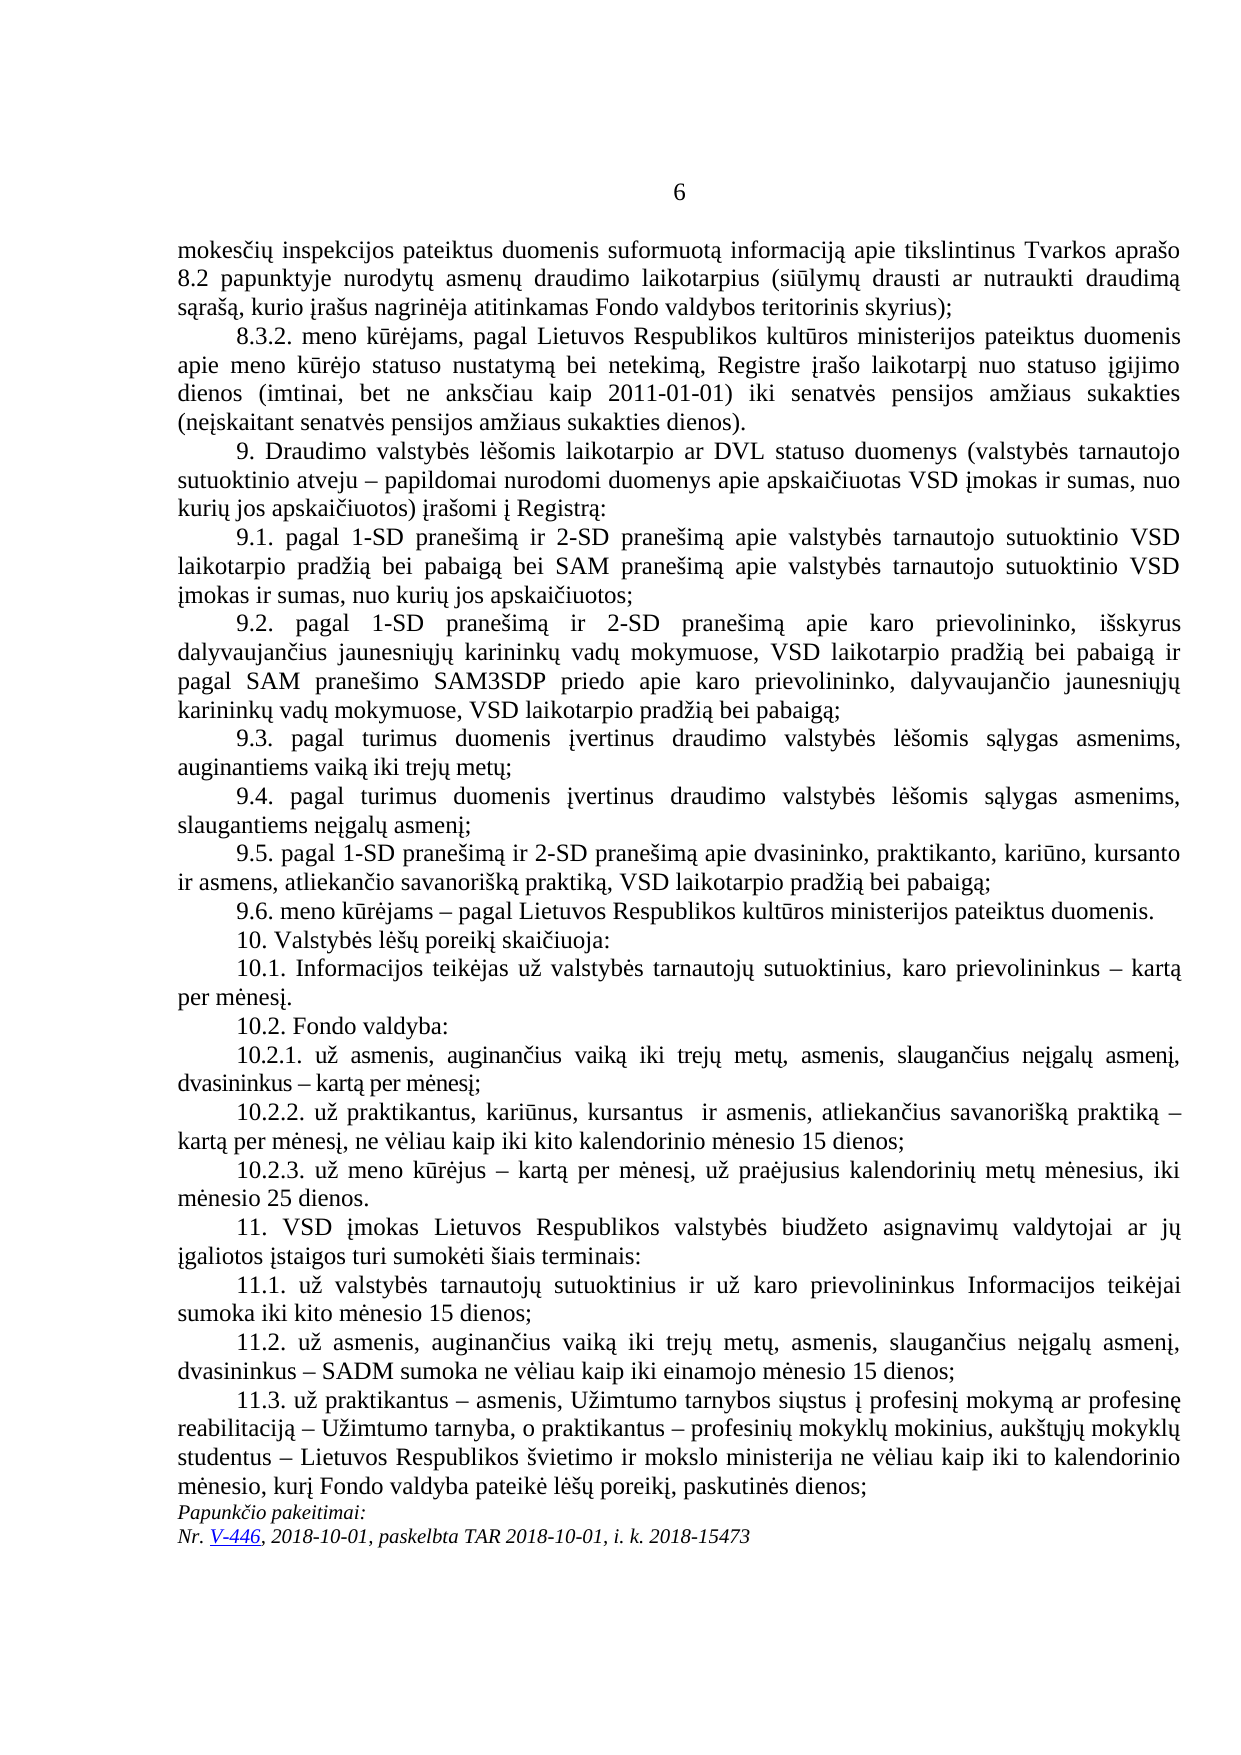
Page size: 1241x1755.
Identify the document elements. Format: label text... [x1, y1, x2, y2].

text mokesčių inspekcijos pateiktus duomenis suformuotą informaciją apie tikslintinus Tvarkos aprašo 8.2 papunktyje nurodytų asmenų draudimo laikotarpius (siūlymų drausti ar nutraukti draudimą sąrašą, kurio įrašus nagrinėja atitinkamas Fondo valdybos teritorinis skyrius); [177, 235, 1181, 321]
text 10.1. Informacijos teikėjas už valstybės tarnautojų sutuoktinius, karo prievolininkus – kartą per mėnesį. [177, 953, 1181, 1011]
text 10.2.2. už praktikantus, kariūnus, kursantus ir asmenis, atliekančius savanorišką praktiką – kartą per mėnesį, ne vėliau kaip iki kito kalendorinio mėnesio 15 dienos; [177, 1097, 1181, 1155]
text 9.3. pagal turimus duomenis įvertinus draudimo valstybės lėšomis sąlygas asmenims, auginantiems vaiką iki trejų metų; [177, 723, 1181, 781]
text 10.2. Fondo valdyba: [177, 1011, 1181, 1040]
text 10.2.3. už meno kūrėjus – kartą per mėnesį, už praėjusius kalendorinių metų mėnesius, iki mėnesio 25 dienos. [177, 1155, 1181, 1212]
text 11.1. už valstybės tarnautojų sutuoktinius ir už karo prievolininkus Informacijos teikėjai sumoka iki kito mėnesio 15 dienos; [177, 1270, 1181, 1327]
text 11. VSD įmokas Lietuvos Respublikos valstybės biudžeto asignavimų valdytojai ar jų įgaliotos įstaigos turi sumokėti šiais terminais: [177, 1212, 1181, 1270]
text 9.5. pagal 1-SD pranešimą ir 2-SD pranešimą apie dvasininko, praktikanto, kariūno, kursanto ir asmens, atliekančio savanorišką praktiką, VSD laikotarpio pradžią bei pabaigą; [177, 838, 1181, 896]
text 9. Draudimo valstybės lėšomis laikotarpio ar DVL statuso duomenys (valstybės tarnautojo sutuoktinio atveju – papildomai nurodomi duomenys apie apskaičiuotas VSD įmokas ir sumas, nuo kurių jos apskaičiuotos) įrašomi į Registrą: [177, 436, 1181, 522]
text 9.1. pagal 1-SD pranešimą ir 2-SD pranešimą apie valstybės tarnautojo sutuoktinio VSD laikotarpio pradžią bei pabaigą bei SAM pranešimą apie valstybės tarnautojo sutuoktinio VSD įmokas ir sumas, nuo kurių jos apskaičiuotos; [177, 522, 1181, 608]
text Nr. V-446, 2018-10-01, paskelbta TAR 2018-10-01, i. k. 2018-15473 [177, 1524, 1181, 1548]
text Papunkčio pakeitimai: [177, 1500, 1181, 1524]
text 8.3.2. meno kūrėjams, pagal Lietuvos Respublikos kultūros ministerijos pateiktus duomenis apie meno kūrėjo statuso nustatymą bei netekimą, Registre įrašo laikotarpį nuo statuso įgijimo dienos (imtinai, bet ne anksčiau kaip 2011-01-01) iki senatvės pensijos amžiaus sukakties (neįskaitant senatvės pensijos amžiaus sukakties dienos). [177, 321, 1181, 436]
text 9.4. pagal turimus duomenis įvertinus draudimo valstybės lėšomis sąlygas asmenims, slaugantiems neįgalų asmenį; [177, 781, 1181, 838]
text 11.3. už praktikantus – asmenis, Užimtumo tarnybos siųstus į profesinį mokymą ar profesinę reabilitaciją – Užimtumo tarnyba, o praktikantus – profesinių mokyklų mokinius, aukštųjų mokyklų studentus – Lietuvos Respublikos švietimo ir mokslo ministerija ne vėliau kaip iki to kalendorinio mėnesio, kurį Fondo valdyba pateikė lėšų poreikį, paskutinės dienos; [177, 1385, 1181, 1500]
text 9.6. meno kūrėjams – pagal Lietuvos Respublikos kultūros ministerijos pateiktus duomenis. [177, 896, 1181, 925]
text 10.2.1. už asmenis, auginančius vaiką iki trejų metų, asmenis, slaugančius neįgalų asmenį, dvasininkus – kartą per mėnesį; [177, 1040, 1181, 1097]
text 11.2. už asmenis, auginančius vaiką iki trejų metų, asmenis, slaugančius neįgalų asmenį, dvasininkus – SADM sumoka ne vėliau kaip iki einamojo mėnesio 15 dienos; [177, 1327, 1181, 1385]
text 10. Valstybės lėšų poreikį skaičiuoja: [177, 925, 1181, 953]
text 9.2. pagal 1-SD pranešimą ir 2-SD pranešimą apie karo prievolininko, išskyrus dalyvaujančius jaunesniųjų karininkų vadų mokymuose, VSD laikotarpio pradžią bei pabaigą ir pagal SAM pranešimo SAM3SDP priedo apie karo prievolininko, dalyvaujančio jaunesniųjų karininkų vadų mokymuose, VSD laikotarpio pradžią bei pabaigą; [177, 608, 1181, 723]
